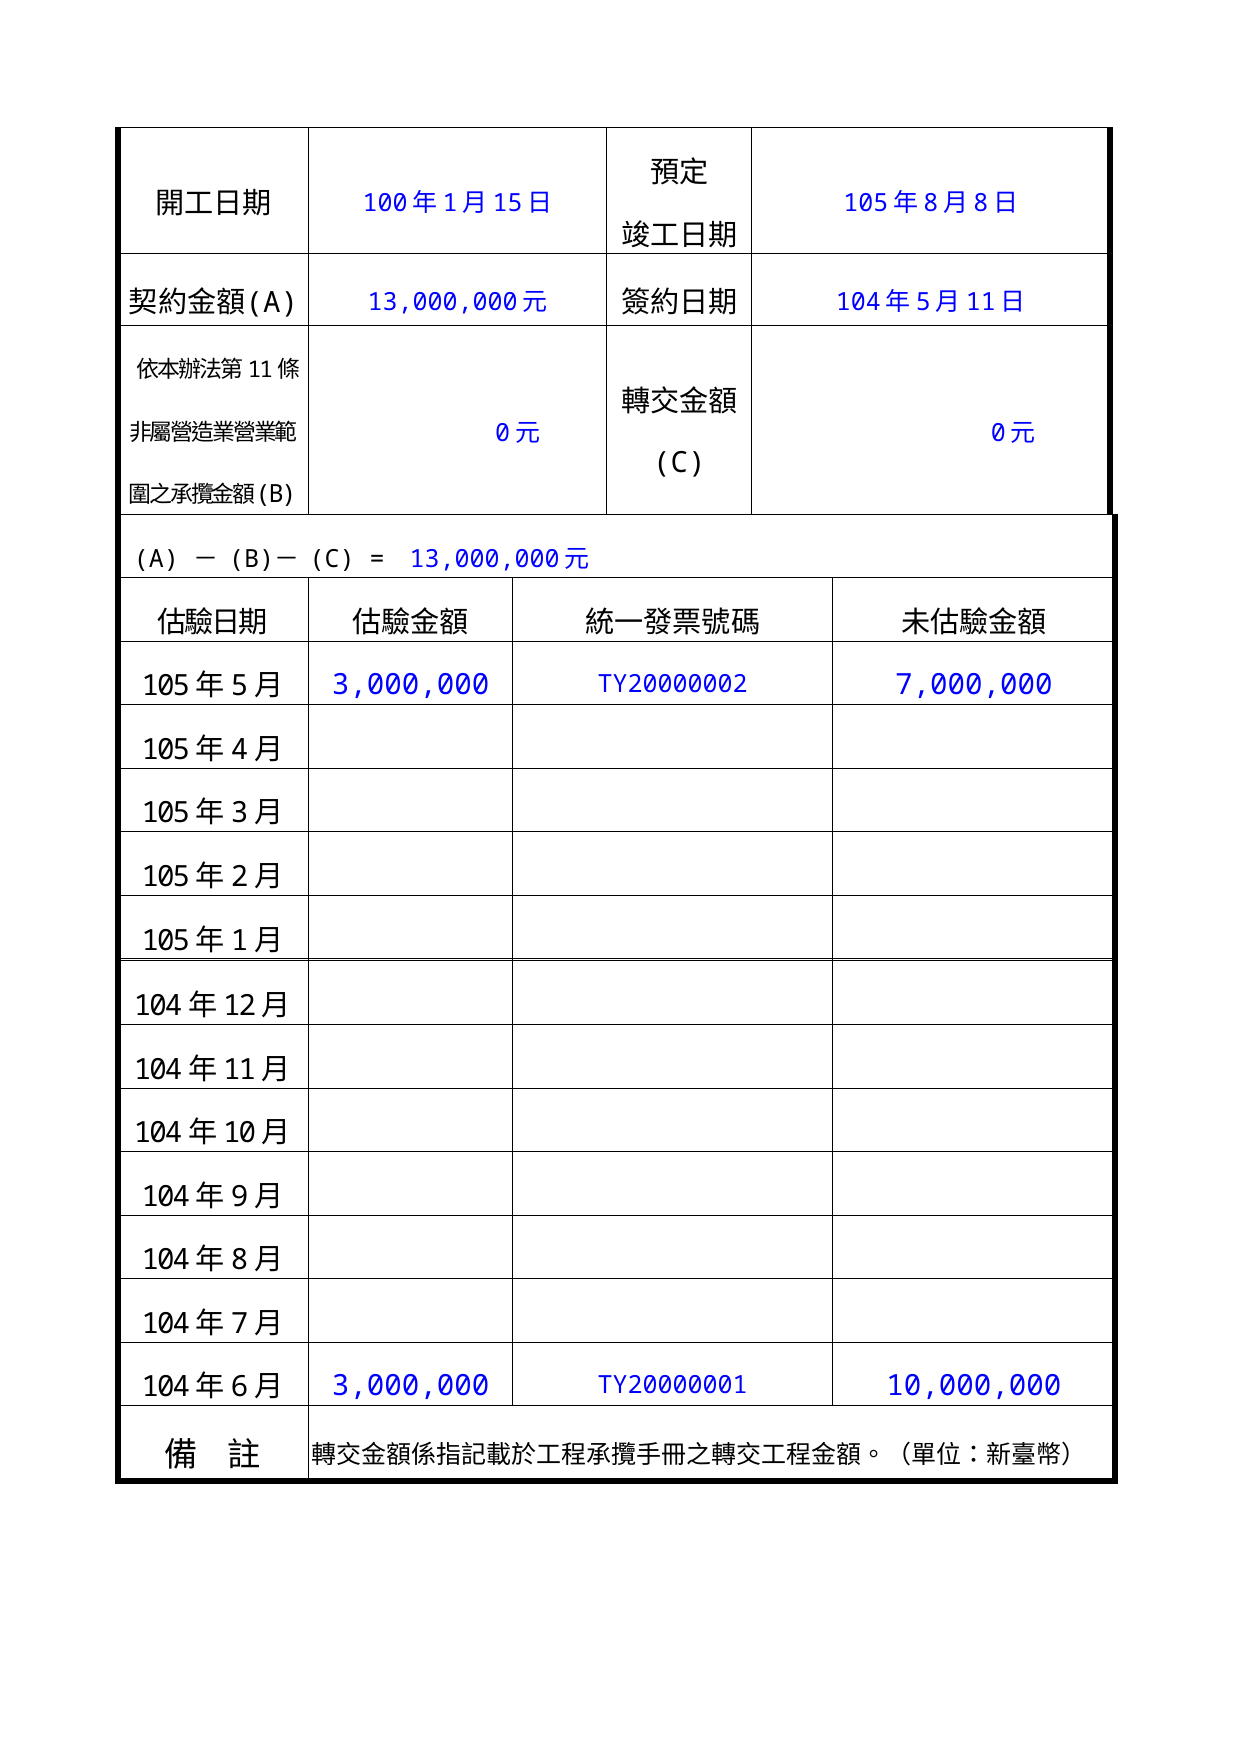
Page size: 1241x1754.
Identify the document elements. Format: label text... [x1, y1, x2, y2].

table_cell 依本辦法第11條非屬營造業營業範圍之承攬金額(B) [121, 326, 308, 513]
table_cell [513, 705, 832, 768]
table_cell 估驗金額 [309, 578, 512, 641]
table_cell 轉交金額(C) [607, 326, 751, 513]
table_cell [513, 832, 832, 895]
table_cell 104年12月 [121, 961, 308, 1024]
table_cell [513, 769, 832, 831]
table_cell 13,000,000元 [309, 254, 606, 325]
table_cell 104年11月 [121, 1025, 308, 1087]
table_cell 3,000,000 [309, 642, 512, 704]
table_cell 104年7月 [121, 1279, 308, 1342]
table_cell [833, 1152, 1112, 1214]
table_cell 105年3月 [121, 769, 308, 831]
table_cell [309, 896, 512, 958]
table_cell [309, 1152, 512, 1214]
table_cell [309, 769, 512, 831]
table_cell 105年2月 [121, 832, 308, 895]
table_cell 契約金額(A) [121, 254, 308, 325]
table_cell [833, 1216, 1112, 1278]
table_cell [833, 769, 1112, 831]
table_cell 未估驗金額 [833, 578, 1112, 641]
table_cell [833, 832, 1112, 895]
table_cell [513, 1152, 832, 1214]
table_cell 104年6月 [121, 1343, 308, 1405]
table_cell [833, 1279, 1112, 1342]
table_cell 105年1月 [121, 896, 308, 958]
table_cell [513, 1216, 832, 1278]
table_cell 100年1月15日 [309, 128, 606, 253]
table_cell 估驗日期 [121, 578, 308, 641]
table_cell [309, 961, 512, 1024]
table_cell [833, 1025, 1112, 1087]
table_cell 105年5月 [121, 642, 308, 704]
table_cell [513, 961, 832, 1024]
table_cell (A) － (B)－ (C) = 13,000,000元 [121, 515, 1112, 577]
table_cell 簽約日期 [607, 254, 751, 325]
table_cell [309, 705, 512, 768]
table_cell [309, 1279, 512, 1342]
table_cell [833, 961, 1112, 1024]
table_cell 105年8月8日 [752, 128, 1107, 253]
table_cell [309, 1025, 512, 1087]
table_cell 3,000,000 [309, 1343, 512, 1405]
table_cell 備 註 [121, 1406, 308, 1478]
table_cell [833, 1089, 1112, 1151]
table_cell 開工日期 [121, 128, 308, 253]
table_cell 10,000,000 [833, 1343, 1112, 1405]
table_cell 7,000,000 [833, 642, 1112, 704]
table_cell 104年10月 [121, 1089, 308, 1151]
table_cell 轉交金額係指記載於工程承攬手冊之轉交工程金額。（單位：新臺幣） [309, 1406, 1112, 1478]
table_cell [833, 896, 1112, 958]
table_cell [513, 1025, 832, 1087]
table_cell TY20000001 [513, 1343, 832, 1405]
table_cell 104年8月 [121, 1216, 308, 1278]
table_cell [513, 896, 832, 958]
table_cell [833, 705, 1112, 768]
table_cell 預定 竣工日期 [607, 128, 751, 253]
table_cell 0元 [309, 326, 606, 513]
table_cell 105年4月 [121, 705, 308, 768]
table_cell 統一發票號碼 [513, 578, 832, 641]
table_cell 104年9月 [121, 1152, 308, 1214]
table_cell 104年5月11日 [752, 254, 1107, 325]
table_cell TY20000002 [513, 642, 832, 704]
table_cell [513, 1089, 832, 1151]
table_cell [513, 1279, 832, 1342]
table_cell 0元 [752, 326, 1107, 513]
table_cell [309, 1216, 512, 1278]
table_cell [309, 1089, 512, 1151]
table_cell [309, 832, 512, 895]
